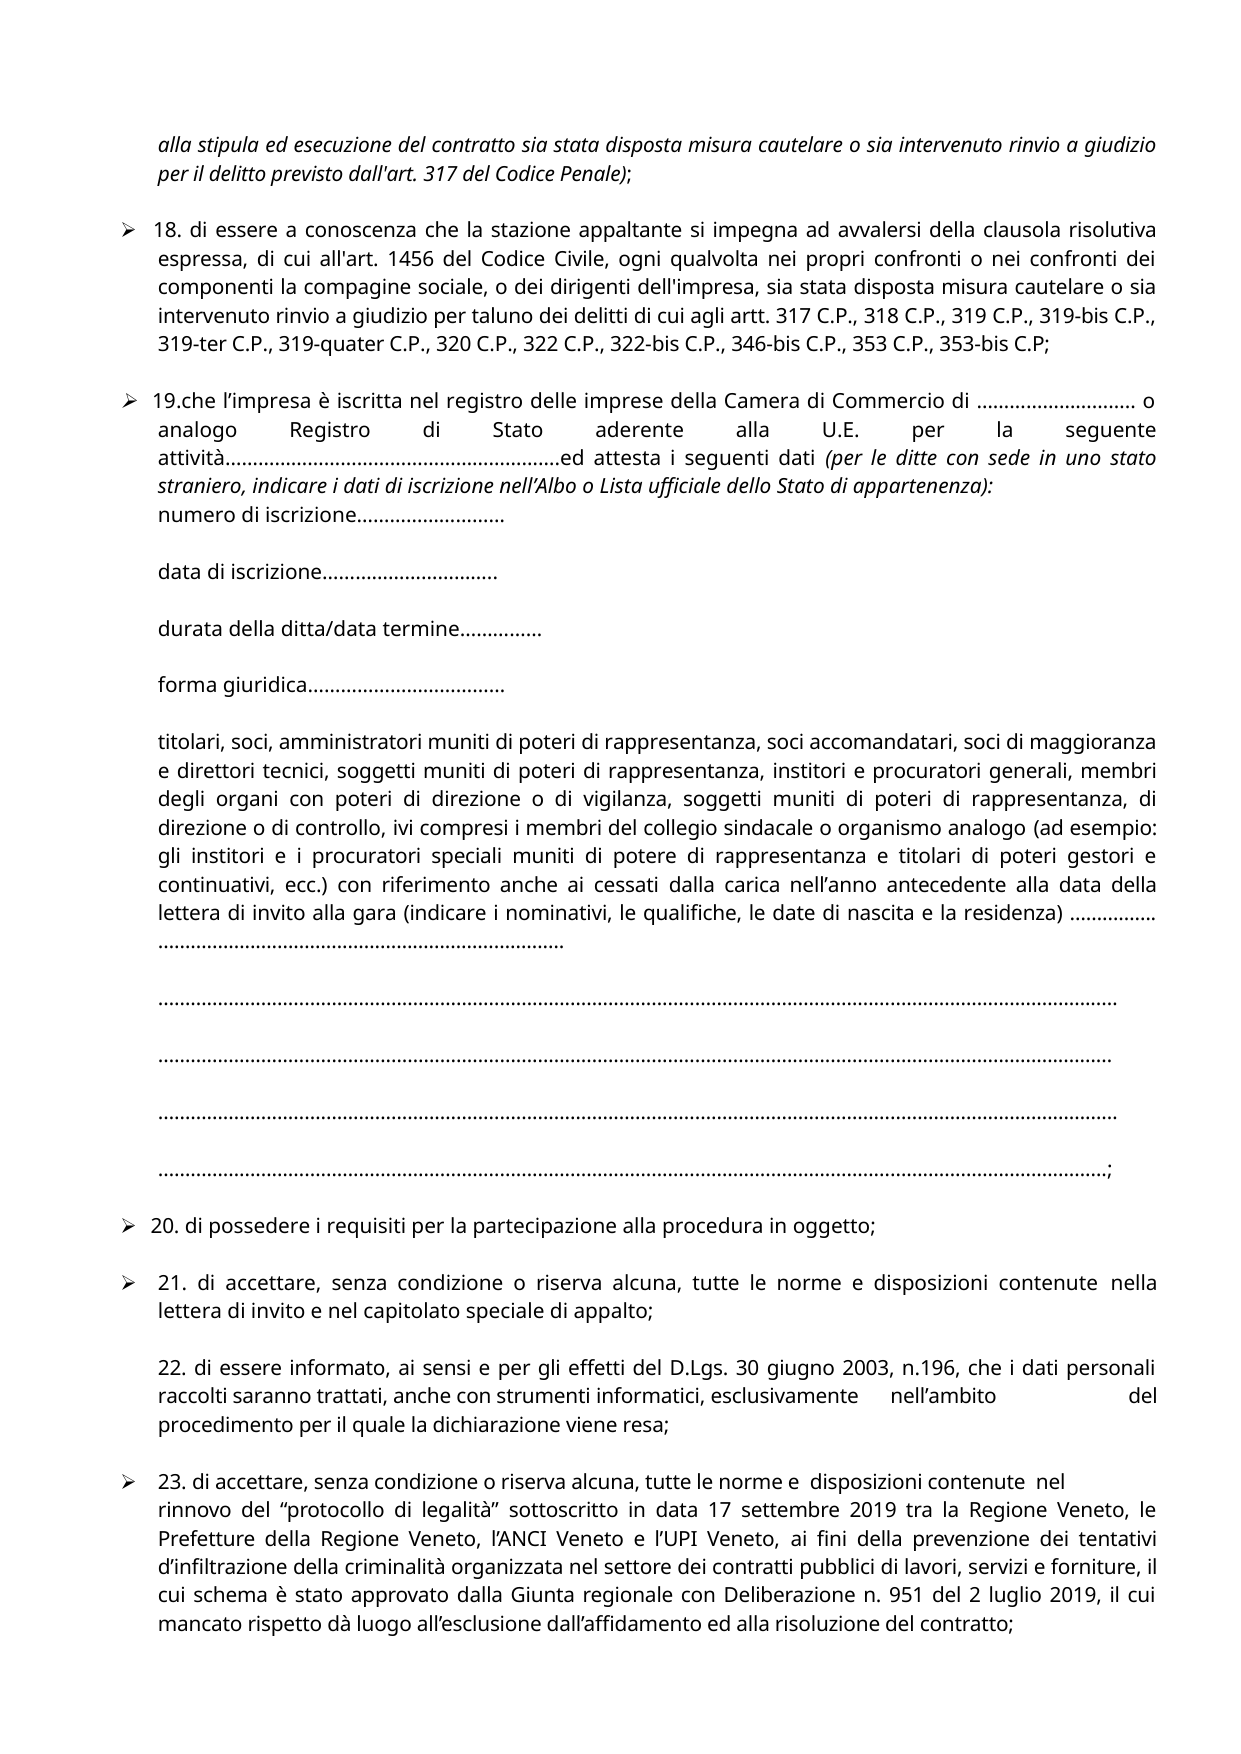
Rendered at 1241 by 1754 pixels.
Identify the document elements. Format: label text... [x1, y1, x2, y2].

list ………………………………………………………………………………………………………………………………………………………...… [120, 983, 1157, 1012]
list ………………………………………………………………………………………………………………………………………………………….; [120, 1154, 1157, 1182]
list durata della ditta/data termine…………… [120, 614, 1157, 642]
list 18. di essere a conoscenza che la stazione appaltante si impegna ad avvalersi della clausola risolutiva espressa, di cui all'art. 1456 del Codice Civile, ogni qualvolta nei propri confronti o nei confronti dei componenti la compagine sociale, o dei dirigenti dell'impresa, sia stata disposta misura cautelare o sia intervenuto rinvio a giudizio per taluno dei delitti di cui agli artt. 317 C.P., 318 C.P., 319 C.P., 319-bis C.P., 319-ter C.P., 319-quater C.P., 320 C.P., 322 C.P., 322-bis C.P., 346-bis C.P., 353 C.P., 353-bis C.P; [120, 216, 1157, 358]
list …………………………………………………………………………………………………………………………………………………………… [120, 1097, 1157, 1126]
list 20. di possedere i requisiti per la partecipazione alla procedura in oggetto; [120, 1211, 1157, 1239]
list …………………………………………………………………………………………………………………………………………………..……… [120, 1040, 1157, 1069]
list titolari, soci, amministratori muniti di poteri di rappresentanza, soci accomandatari, soci di maggioranza e direttori tecnici, soggetti muniti di poteri di rappresentanza, institori e procuratori generali, membri degli organi con poteri di direzione o di vigilanza, soggetti muniti di poteri di rappresentanza, di direzione o di controllo, ivi compresi i membri del collegio sindacale o organismo analogo (ad esempio: gli institori e i procuratori speciali muniti di potere di rappresentanza e titolari di poteri gestori e continuativi, ecc.) con riferimento anche ai cessati dalla carica nell’anno antecedente alla data della lettera di invito alla gara (indicare i nominativi, le qualifiche, le date di nascita e la residenza) …………….……….……..….…………………….………………………. [120, 727, 1157, 955]
list data di iscrizione………………………….. [120, 557, 1157, 585]
list numero di iscrizione……………………… [120, 500, 1157, 528]
list 23. di accettare, senza condizione o riserva alcuna, tutte le norme e disposizioni contenute nel [120, 1467, 1157, 1495]
list 21. di accettare, senza condizione o riserva alcuna, tutte le norme e disposizioni contenute nella lettera di invito e nel capitolato speciale di appalto; [120, 1268, 1157, 1325]
list 22. di essere informato, ai sensi e per gli effetti del D.Lgs. 30 giugno 2003, n.196, che i dati personali raccolti saranno trattati, anche con strumenti informatici, esclusivamente nell’ambito del procedimento per il quale la dichiarazione viene resa; [120, 1353, 1157, 1438]
list rinnovo del “protocollo di legalità” sottoscritto in data 17 settembre 2019 tra la Regione Veneto, le Prefetture della Regione Veneto, l’ANCI Veneto e l’UPI Veneto, ai fini della prevenzione dei tentativi d’infiltrazione della criminalità organizzata nel settore dei contratti pubblici di lavori, servizi e forniture, il cui schema è stato approvato dalla Giunta regionale con Deliberazione n. 951 del 2 luglio 2019, il cui mancato rispetto dà luogo all’esclusione dall’affidamento ed alla risoluzione del contratto; [120, 1495, 1157, 1637]
list forma giuridica……………………………… [120, 671, 1157, 699]
list 19.che l’impresa è iscritta nel registro delle imprese della Camera di Commercio di ……………………….. o analogo Registro di Stato aderente alla U.E. per la seguente attività…………………………………………………….ed attesta i seguenti dati (per le ditte con sede in uno stato straniero, indicare i dati di iscrizione nell’Albo o Lista ufficiale dello Stato di appartenenza): [120, 386, 1157, 500]
list alla stipula ed esecuzione del contratto sia stata disposta misura cautelare o sia intervenuto rinvio a giudizio per il delitto previsto dall'art. 317 del Codice Penale); [120, 130, 1157, 187]
